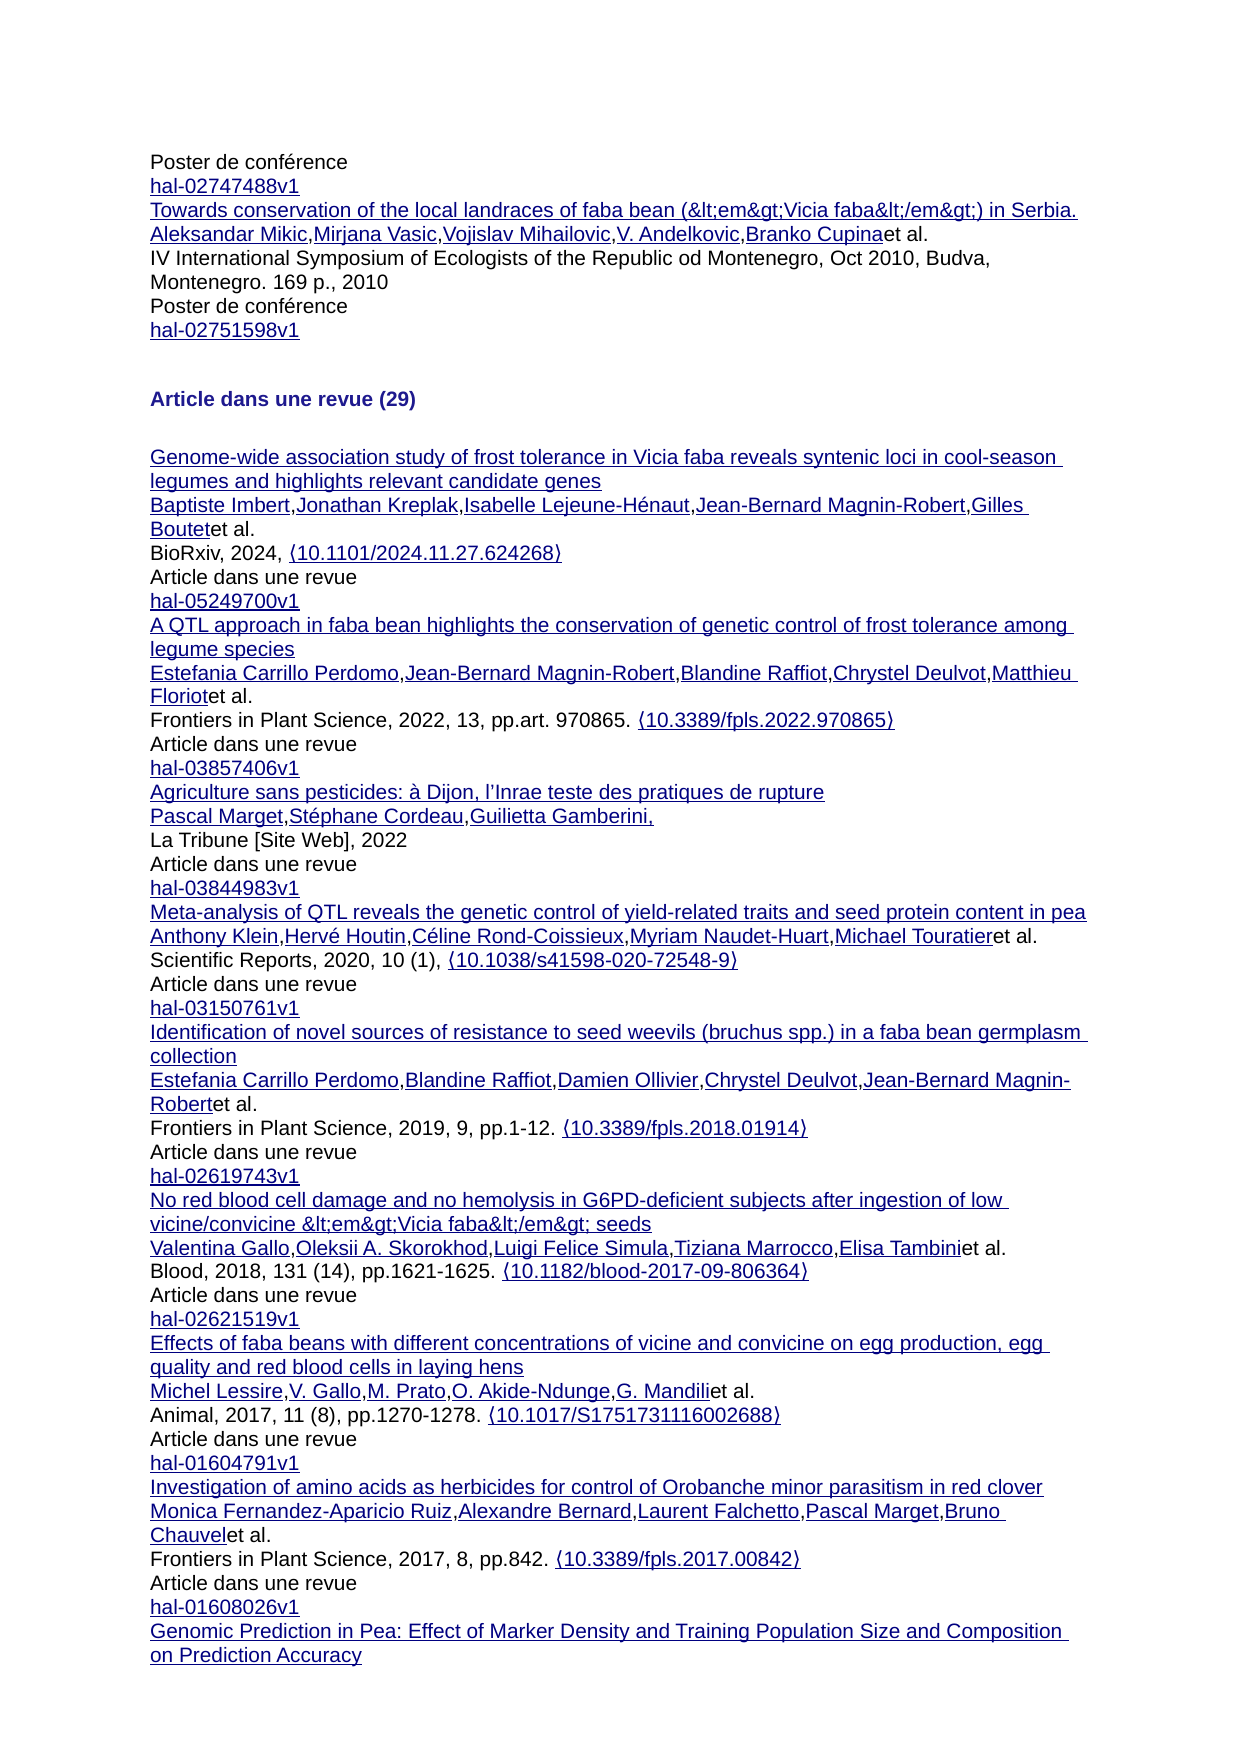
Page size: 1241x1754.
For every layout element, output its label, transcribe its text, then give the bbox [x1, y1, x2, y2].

table_cell Investigation of amino acids as herbicides for control of Orobanche minor parasitism in red clover Monica Fernandez-Aparicio Ruiz,Alexandre Bernard,Laurent Falchetto,Pascal Marget,Bruno Chauvelet al. Frontiers in Plant Science, 2017, 8, pp.842. ⟨10.3389/fpls.2017.00842⟩ Article dans une revue hal-01608026v1 [150, 1475, 1090, 1619]
table_cell Effects of faba beans with different concentrations of vicine and convicine on egg production, egg quality and red blood cells in laying hens Michel Lessire,V. Gallo,M. Prato,O. Akide-Ndunge,G. Mandiliet al. Animal, 2017, 11 (8), pp.1270-1278. ⟨10.1017/S1751731116002688⟩ Article dans une revue hal-01604791v1 [150, 1331, 1090, 1475]
table_cell No red blood cell damage and no hemolysis in G6PD-deficient subjects after ingestion of low vicine/convicine &lt;em&gt;Vicia faba&lt;/em&gt; seeds Valentina Gallo,Oleksii A. Skorokhod,Luigi Felice Simula,Tiziana Marrocco,Elisa Tambiniet al. Blood, 2018, 131 (14), pp.1621-1625. ⟨10.1182/blood-2017-09-806364⟩ Article dans une revue hal-02621519v1 [150, 1188, 1090, 1331]
table_cell A QTL approach in faba bean highlights the conservation of genetic control of frost tolerance among legume species Estefania Carrillo Perdomo,Jean-Bernard Magnin-Robert,Blandine Raffiot,Chrystel Deulvot,Matthieu Floriotet al. Frontiers in Plant Science, 2022, 13, pp.art. 970865. ⟨10.3389/fpls.2022.970865⟩ Article dans une revue hal-03857406v1 [150, 613, 1090, 780]
table_cell Poster de conférence hal-02747488v1 [150, 150, 1090, 198]
table_header Genome-wide association study of frost tolerance in Vicia faba reveals syntenic loci in cool-season legumes and highlights relevant candidate genes Baptiste Imbert,Jonathan Kreplak,Isabelle Lejeune-Hénaut,Jean-Bernard Magnin-Robert,Gilles Boutetet al. BioRxiv, 2024, ⟨10.1101/2024.11.27.624268⟩ Article dans une revue hal-05249700v1 [150, 445, 1090, 612]
table_cell Genomic Prediction in Pea: Effect of Marker Density and Training Population Size and Composition on Prediction Accuracy [150, 1619, 1090, 1667]
table_cell Identification of novel sources of resistance to seed weevils (bruchus spp.) in a faba bean germplasm collection Estefania Carrillo Perdomo,Blandine Raffiot,Damien Ollivier,Chrystel Deulvot,Jean-Bernard Magnin-Robertet al. Frontiers in Plant Science, 2019, 9, pp.1-12. ⟨10.3389/fpls.2018.01914⟩ Article dans une revue hal-02619743v1 [150, 1020, 1090, 1187]
subtitle Article dans une revue (29) [150, 386, 1090, 410]
table_cell Towards conservation of the local landraces of faba bean (&lt;em&gt;Vicia faba&lt;/em&gt;) in Serbia. Aleksandar Mikic,Mirjana Vasic,Vojislav Mihailovic,V. Andelkovic,Branko Cupinaet al. IV International Symposium of Ecologists of the Republic od Montenegro, Oct 2010, Budva, Montenegro. 169 p., 2010 Poster de conférence hal-02751598v1 [150, 198, 1090, 342]
table_cell Meta-analysis of QTL reveals the genetic control of yield-related traits and seed protein content in pea Anthony Klein,Hervé Houtin,Céline Rond-Coissieux,Myriam Naudet-Huart,Michael Touratieret al. Scientific Reports, 2020, 10 (1), ⟨10.1038/s41598-020-72548-9⟩ Article dans une revue hal-03150761v1 [150, 900, 1090, 1020]
table_cell Agriculture sans pesticides: à Dijon, l’Inrae teste des pratiques de rupture Pascal Marget,Stéphane Cordeau,Guilietta Gamberini, La Tribune [Site Web], 2022 Article dans une revue hal-03844983v1 [150, 780, 1090, 900]
